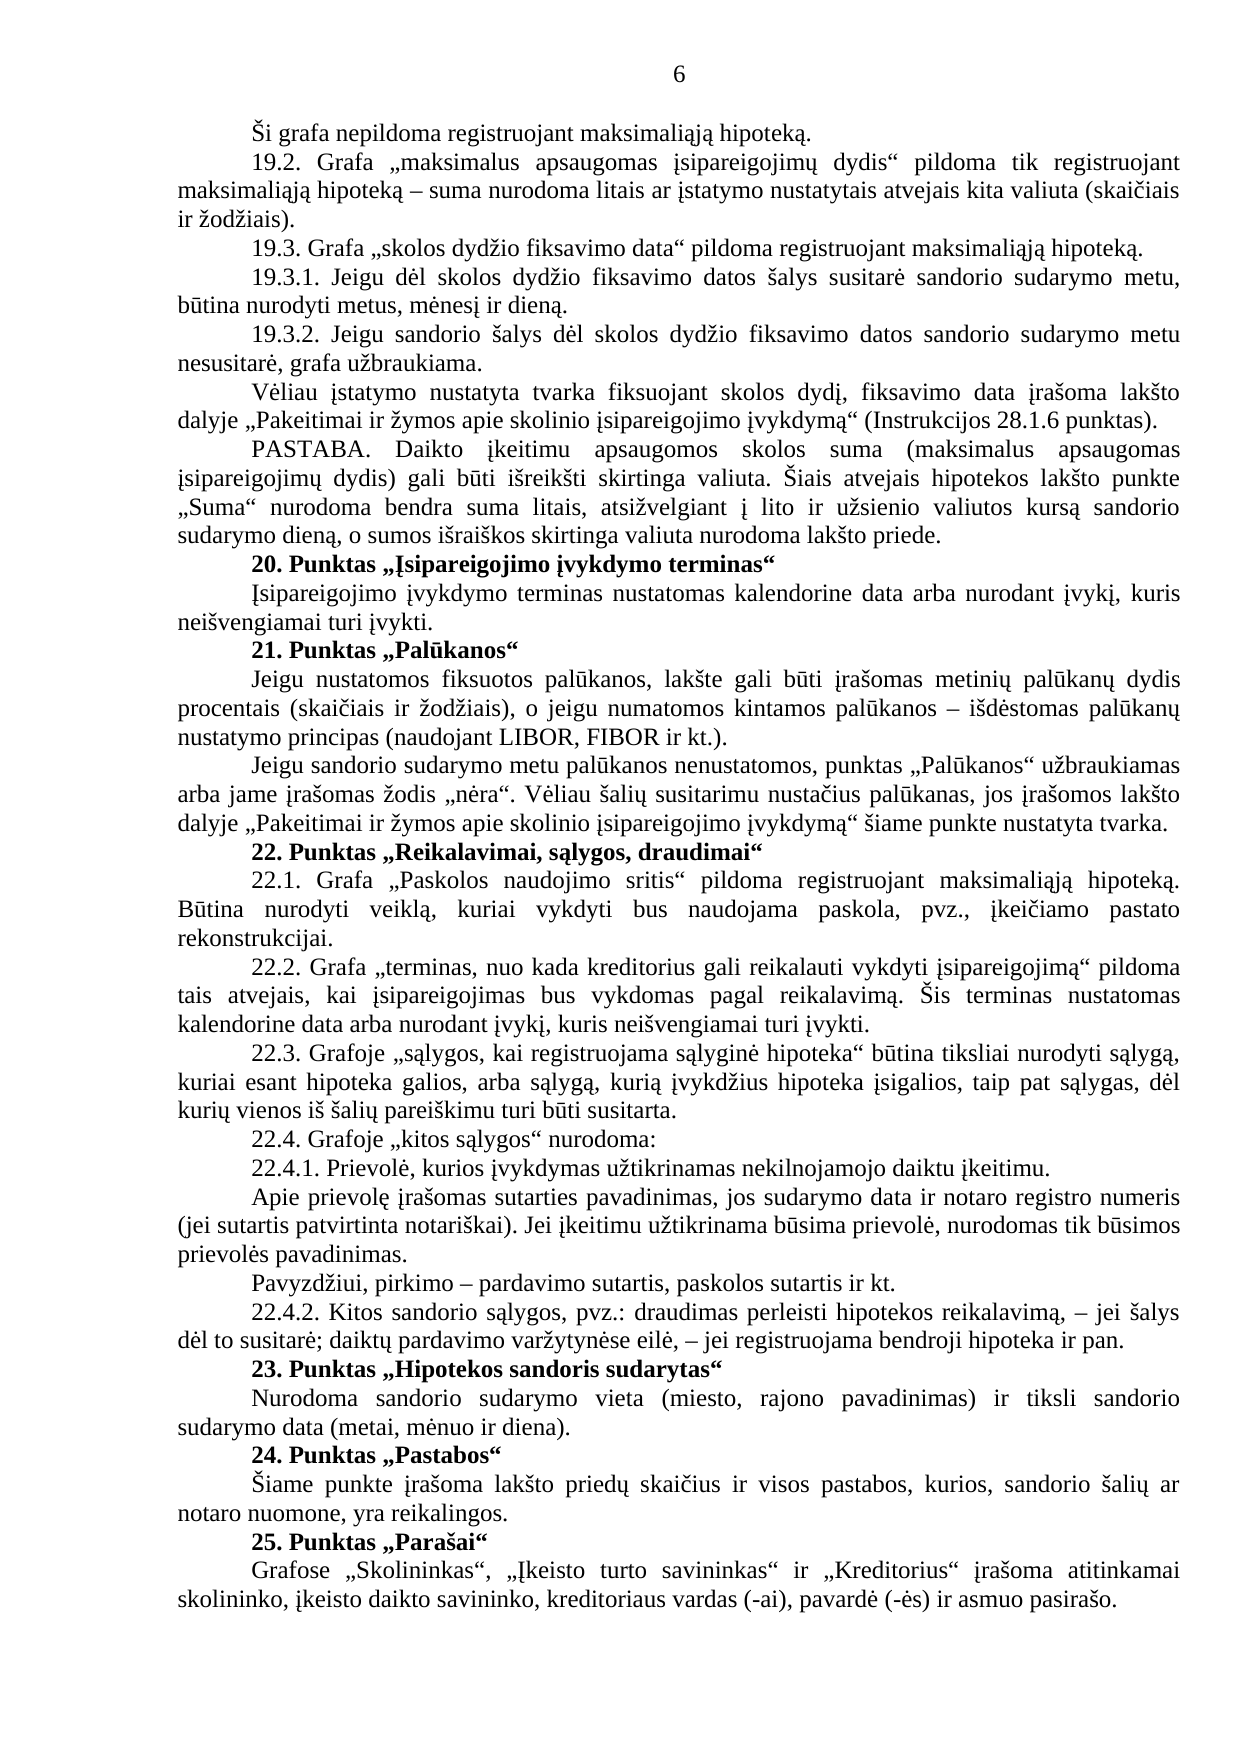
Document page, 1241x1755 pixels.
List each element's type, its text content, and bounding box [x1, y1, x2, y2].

text Apie prievolę įrašomas sutarties pavadinimas, jos sudarymo data ir notaro registro numeris (jei sutartis patvirtinta notariškai). Jei įkeitimu užtikrinama būsima prievolė, nurodomas tik būsimos prievolės pavadinimas. [177, 1182, 1181, 1268]
text Nurodoma sandorio sudarymo vieta (miesto, rajono pavadinimas) ir tiksli sandorio sudarymo data (metai, mėnuo ir diena). [177, 1383, 1181, 1441]
text 22. Punktas „Reikalavimai, sąlygos, draudimai“ [177, 837, 1181, 866]
text Įsipareigojimo įvykdymo terminas nustatomas kalendorine data arba nurodant įvykį, kuris neišvengiamai turi įvykti. [177, 578, 1181, 636]
text 19.3.2. Jeigu sandorio šalys dėl skolos dydžio fiksavimo datos sandorio sudarymo metu nesusitarė, grafa užbraukiama. [177, 319, 1181, 377]
text 22.4.1. Prievolė, kurios įvykdymas užtikrinamas nekilnojamojo daiktu įkeitimu. [177, 1153, 1181, 1182]
text PASTABA. Daikto įkeitimu apsaugomos skolos suma (maksimalus apsaugomas įsipareigojimų dydis) gali būti išreikšti skirtinga valiuta. Šiais atvejais hipotekos lakšto punkte „Suma“ nurodoma bendra suma litais, atsižvelgiant į lito ir užsienio valiutos kursą sandorio sudarymo dieną, o sumos išraiškos skirtinga valiuta nurodoma lakšto priede. [177, 434, 1181, 549]
text 19.3.1. Jeigu dėl skolos dydžio fiksavimo datos šalys susitarė sandorio sudarymo metu, būtina nurodyti metus, mėnesį ir dieną. [177, 262, 1181, 319]
text 24. Punktas „Pastabos“ [177, 1441, 1181, 1469]
text 23. Punktas „Hipotekos sandoris sudarytas“ [177, 1354, 1181, 1383]
text 22.1. Grafa „Paskolos naudojimo sritis“ pildoma registruojant maksimaliąją hipoteką. Būtina nurodyti veiklą, kuriai vykdyti bus naudojama paskola, pvz., įkeičiamo pastato rekonstrukcijai. [177, 866, 1181, 952]
text Šiame punkte įrašoma lakšto priedų skaičius ir visos pastabos, kurios, sandorio šalių ar notaro nuomone, yra reikalingos. [177, 1469, 1181, 1527]
text Pavyzdžiui, pirkimo – pardavimo sutartis, paskolos sutartis ir kt. [177, 1268, 1181, 1297]
text 25. Punktas „Parašai“ [177, 1527, 1181, 1556]
text Grafose „Skolininkas“, „Įkeisto turto savininkas“ ir „Kreditorius“ įrašoma atitinkamai skolininko, įkeisto daikto savininko, kreditoriaus vardas (-ai), pavardė (-ės) ir asmuo pasirašo. [177, 1556, 1181, 1613]
text Vėliau įstatymo nustatyta tvarka fiksuojant skolos dydį, fiksavimo data įrašoma lakšto dalyje „Pakeitimai ir žymos apie skolinio įsipareigojimo įvykdymą“ (Instrukcijos 28.1.6 punktas). [177, 377, 1181, 434]
text 19.2. Grafa „maksimalus apsaugomas įsipareigojimų dydis“ pildoma tik registruojant maksimaliąją hipoteką – suma nurodoma litais ar įstatymo nustatytais atvejais kita valiuta (skaičiais ir žodžiais). [177, 147, 1181, 233]
text Jeigu nustatomos fiksuotos palūkanos, lakšte gali būti įrašomas metinių palūkanų dydis procentais (skaičiais ir žodžiais), o jeigu numatomos kintamos palūkanos – išdėstomas palūkanų nustatymo principas (naudojant LIBOR, FIBOR ir kt.). [177, 664, 1181, 751]
text 22.4. Grafoje „kitos sąlygos“ nurodoma: [177, 1124, 1181, 1153]
text Ši grafa nepildoma registruojant maksimaliąją hipoteką. [177, 118, 1181, 147]
text 22.4.2. Kitos sandorio sąlygos, pvz.: draudimas perleisti hipotekos reikalavimą, – jei šalys dėl to susitarė; daiktų pardavimo varžytynėse eilė, – jei registruojama bendroji hipoteka ir pan. [177, 1297, 1181, 1354]
text 20. Punktas „Įsipareigojimo įvykdymo terminas“ [177, 549, 1181, 578]
text 22.3. Grafoje „sąlygos, kai registruojama sąlyginė hipoteka“ būtina tiksliai nurodyti sąlygą, kuriai esant hipoteka galios, arba sąlygą, kurią įvykdžius hipoteka įsigalios, taip pat sąlygas, dėl kurių vienos iš šalių pareiškimu turi būti susitarta. [177, 1038, 1181, 1124]
text Jeigu sandorio sudarymo metu palūkanos nenustatomos, punktas „Palūkanos“ užbraukiamas arba jame įrašomas žodis „nėra“. Vėliau šalių susitarimu nustačius palūkanas, jos įrašomos lakšto dalyje „Pakeitimai ir žymos apie skolinio įsipareigojimo įvykdymą“ šiame punkte nustatyta tvarka. [177, 751, 1181, 837]
text 21. Punktas „Palūkanos“ [177, 636, 1181, 664]
text 19.3. Grafa „skolos dydžio fiksavimo data“ pildoma registruojant maksimaliąją hipoteką. [177, 233, 1181, 262]
text 22.2. Grafa „terminas, nuo kada kreditorius gali reikalauti vykdyti įsipareigojimą“ pildoma tais atvejais, kai įsipareigojimas bus vykdomas pagal reikalavimą. Šis terminas nustatomas kalendorine data arba nurodant įvykį, kuris neišvengiamai turi įvykti. [177, 952, 1181, 1038]
